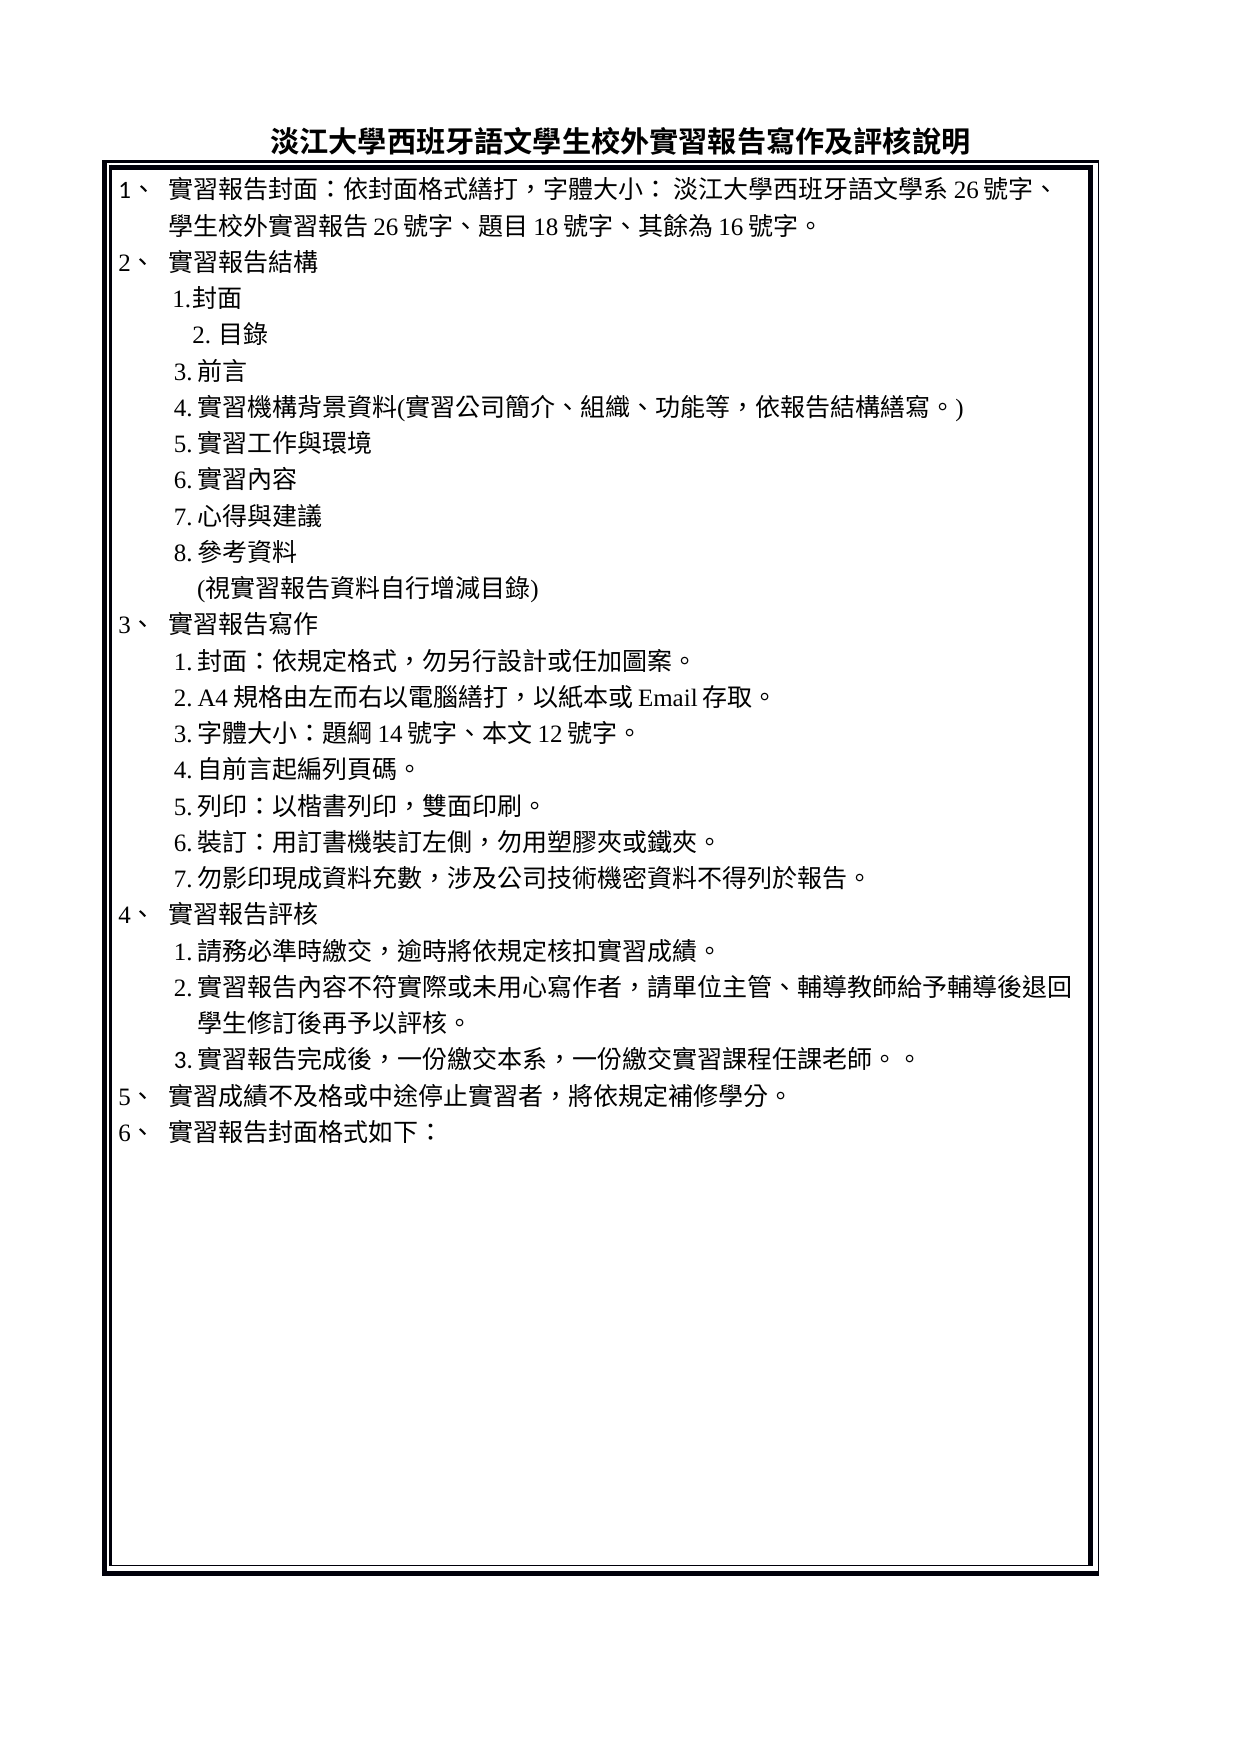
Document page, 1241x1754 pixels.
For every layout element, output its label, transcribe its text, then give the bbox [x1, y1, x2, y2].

text 淡江大學西班牙語文學生校外實習報告寫作及評核說明 [118, 118, 1122, 160]
table_header 實習報告封面：依封面格式繕打，字體大小： 淡江大學西班牙語文學系26號字、學生校外實習報告26號字、題目18號字、其餘為16號字。 實習報告結構 封面 目錄 前言 實習機構背景資料(實習公司簡介、組織、功能等，依報告結構繕寫。) 實習工作與環境 實習內容 心得與建議 參考資料 (視實習報告資料自行增減目錄) 實習報告寫作 封面：依規定格式，勿另行設計或任加圖案。 A4規格由左而右以電腦繕打，以紙本或Email存取。 字體大小：題綱14號字、本文12號字。 自前言起編列頁碼。 列印：以楷書列印，雙面印刷。 裝訂：用訂書機裝訂左側，勿用塑膠夾或鐵夾。 勿影印現成資料充數，涉及公司技術機密資料不得列於報告。 實習報告評核 請務必準時繳交，逾時將依規定核扣實習成績。 實習報告內容不符實際或未用心寫作者，請單位主管、輔導教師給予輔導後退回學生修訂後再予以評核。 實習報告完成後，一份繳交本系，一份繳交實習課程任課老師。。 實習成績不及格或中途停止實習者，將依規定補修學分。 實習報告封面格式如下： 淡江大學西班牙語文學系 學生校外實習報告 題目 學 年 學年 課 程 班 級 年級 學 號 姓 實 習 機 構 指 導 老 師 報告繳交日期： [112, 170, 1088, 1565]
